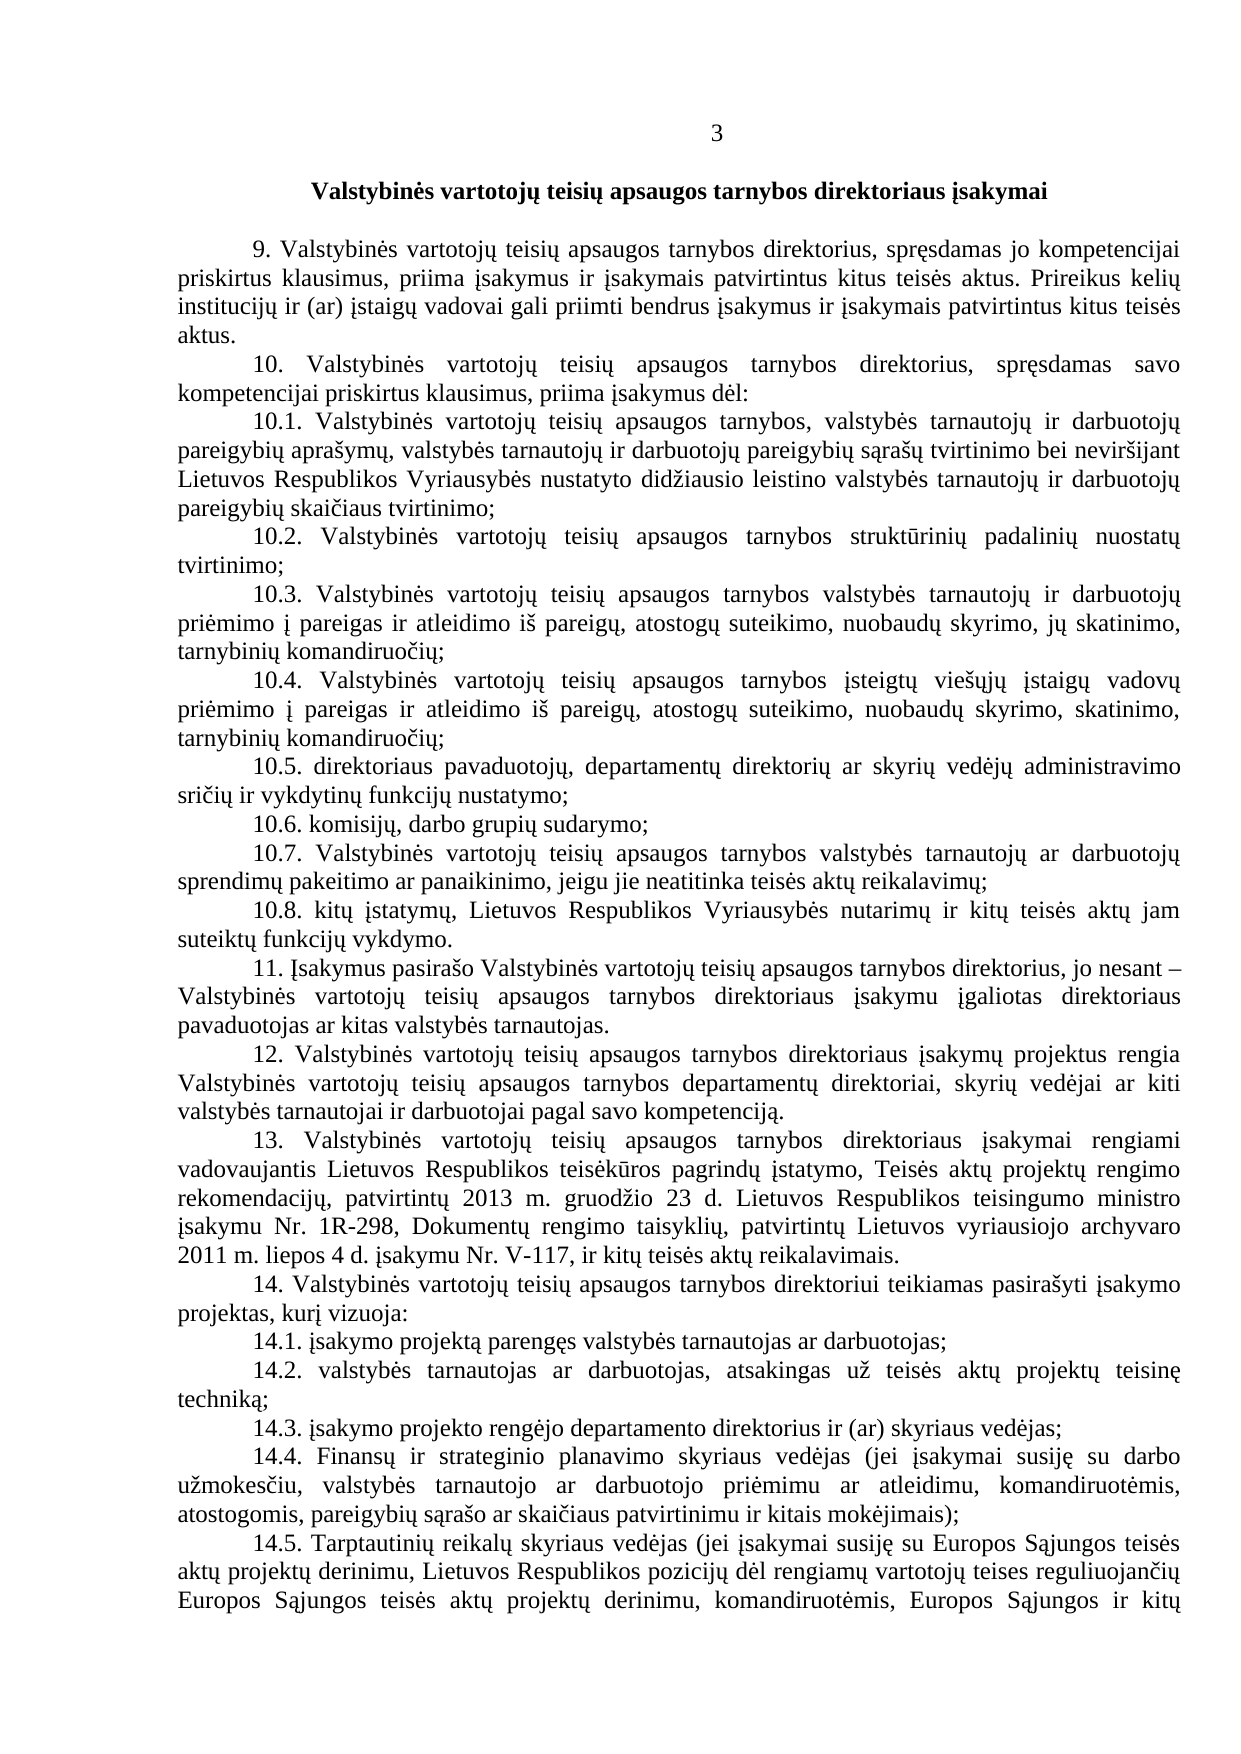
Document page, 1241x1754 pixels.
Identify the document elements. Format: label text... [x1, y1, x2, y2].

text 10.5. direktoriaus pavaduotojų, departamentų direktorių ar skyrių vedėjų administravimo sričių ir vykdytinų funkcijų nustatymo; [177, 751, 1181, 809]
text 10.4. Valstybinės vartotojų teisių apsaugos tarnybos įsteigtų viešųjų įstaigų vadovų priėmimo į pareigas ir atleidimo iš pareigų, atostogų suteikimo, nuobaudų skyrimo, skatinimo, tarnybinių komandiruočių; [177, 665, 1181, 751]
text 10.8. kitų įstatymų, Lietuvos Respublikos Vyriausybės nutarimų ir kitų teisės aktų jam suteiktų funkcijų vykdymo. [177, 895, 1181, 953]
text 10. Valstybinės vartotojų teisių apsaugos tarnybos direktorius, spręsdamas savo kompetencijai priskirtus klausimus, priima įsakymus dėl: [177, 349, 1181, 406]
text 13. Valstybinės vartotojų teisių apsaugos tarnybos direktoriaus įsakymai rengiami vadovaujantis Lietuvos Respublikos teisėkūros pagrindų įstatymo, Teisės aktų projektų rengimo rekomendacijų, patvirtintų 2013 m. gruodžio 23 d. Lietuvos Respublikos teisingumo ministro įsakymu Nr. 1R-298, Dokumentų rengimo taisyklių, patvirtintų Lietuvos vyriausiojo archyvaro 2011 m. liepos 4 d. įsakymu Nr. V-117, ir kitų teisės aktų reikalavimais. [177, 1125, 1181, 1269]
text 14.5. Tarptautinių reikalų skyriaus vedėjas (jei įsakymai susiję su Europos Sąjungos teisės aktų projektų derinimu, Lietuvos Respublikos pozicijų dėl rengiamų vartotojų teises reguliuojančių Europos Sąjungos teisės aktų projektų derinimu, komandiruotėmis, Europos Sąjungos ir kitų [177, 1528, 1181, 1614]
text 10.6. komisijų, darbo grupių sudarymo; [177, 809, 1181, 838]
text 14.4. Finansų ir strateginio planavimo skyriaus vedėjas (jei įsakymai susiję su darbo užmokesčiu, valstybės tarnautojo ar darbuotojo priėmimu ar atleidimu, komandiruotėmis, atostogomis, pareigybių sąrašo ar skaičiaus patvirtinimu ir kitais mokėjimais); [177, 1441, 1181, 1528]
text 14. Valstybinės vartotojų teisių apsaugos tarnybos direktoriui teikiamas pasirašyti įsakymo projektas, kurį vizuoja: [177, 1269, 1181, 1326]
text 10.3. Valstybinės vartotojų teisių apsaugos tarnybos valstybės tarnautojų ir darbuotojų priėmimo į pareigas ir atleidimo iš pareigų, atostogų suteikimo, nuobaudų skyrimo, jų skatinimo, tarnybinių komandiruočių; [177, 579, 1181, 665]
text 11. Įsakymus pasirašo Valstybinės vartotojų teisių apsaugos tarnybos direktorius, jo nesant – Valstybinės vartotojų teisių apsaugos tarnybos direktoriaus įsakymu įgaliotas direktoriaus pavaduotojas ar kitas valstybės tarnautojas. [177, 953, 1181, 1039]
text Valstybinės vartotojų teisių apsaugos tarnybos direktoriaus įsakymai [177, 176, 1181, 205]
text 10.1. Valstybinės vartotojų teisių apsaugos tarnybos, valstybės tarnautojų ir darbuotojų pareigybių aprašymų, valstybės tarnautojų ir darbuotojų pareigybių sąrašų tvirtinimo bei neviršijant Lietuvos Respublikos Vyriausybės nustatyto didžiausio leistino valstybės tarnautojų ir darbuotojų pareigybių skaičiaus tvirtinimo; [177, 406, 1181, 521]
text 14.2. valstybės tarnautojas ar darbuotojas, atsakingas už teisės aktų projektų teisinę techniką; [177, 1355, 1181, 1413]
text 9. Valstybinės vartotojų teisių apsaugos tarnybos direktorius, spręsdamas jo kompetencijai priskirtus klausimus, priima įsakymus ir įsakymais patvirtintus kitus teisės aktus. Prireikus kelių institucijų ir (ar) įstaigų vadovai gali priimti bendrus įsakymus ir įsakymais patvirtintus kitus teisės aktus. [177, 234, 1181, 349]
text 10.7. Valstybinės vartotojų teisių apsaugos tarnybos valstybės tarnautojų ar darbuotojų sprendimų pakeitimo ar panaikinimo, jeigu jie neatitinka teisės aktų reikalavimų; [177, 838, 1181, 895]
text 10.2. Valstybinės vartotojų teisių apsaugos tarnybos struktūrinių padalinių nuostatų tvirtinimo; [177, 521, 1181, 579]
text 14.1. įsakymo projektą parengęs valstybės tarnautojas ar darbuotojas; [177, 1326, 1181, 1355]
text 12. Valstybinės vartotojų teisių apsaugos tarnybos direktoriaus įsakymų projektus rengia Valstybinės vartotojų teisių apsaugos tarnybos departamentų direktoriai, skyrių vedėjai ar kiti valstybės tarnautojai ir darbuotojai pagal savo kompetenciją. [177, 1039, 1181, 1125]
text 14.3. įsakymo projekto rengėjo departamento direktorius ir (ar) skyriaus vedėjas; [177, 1413, 1181, 1441]
